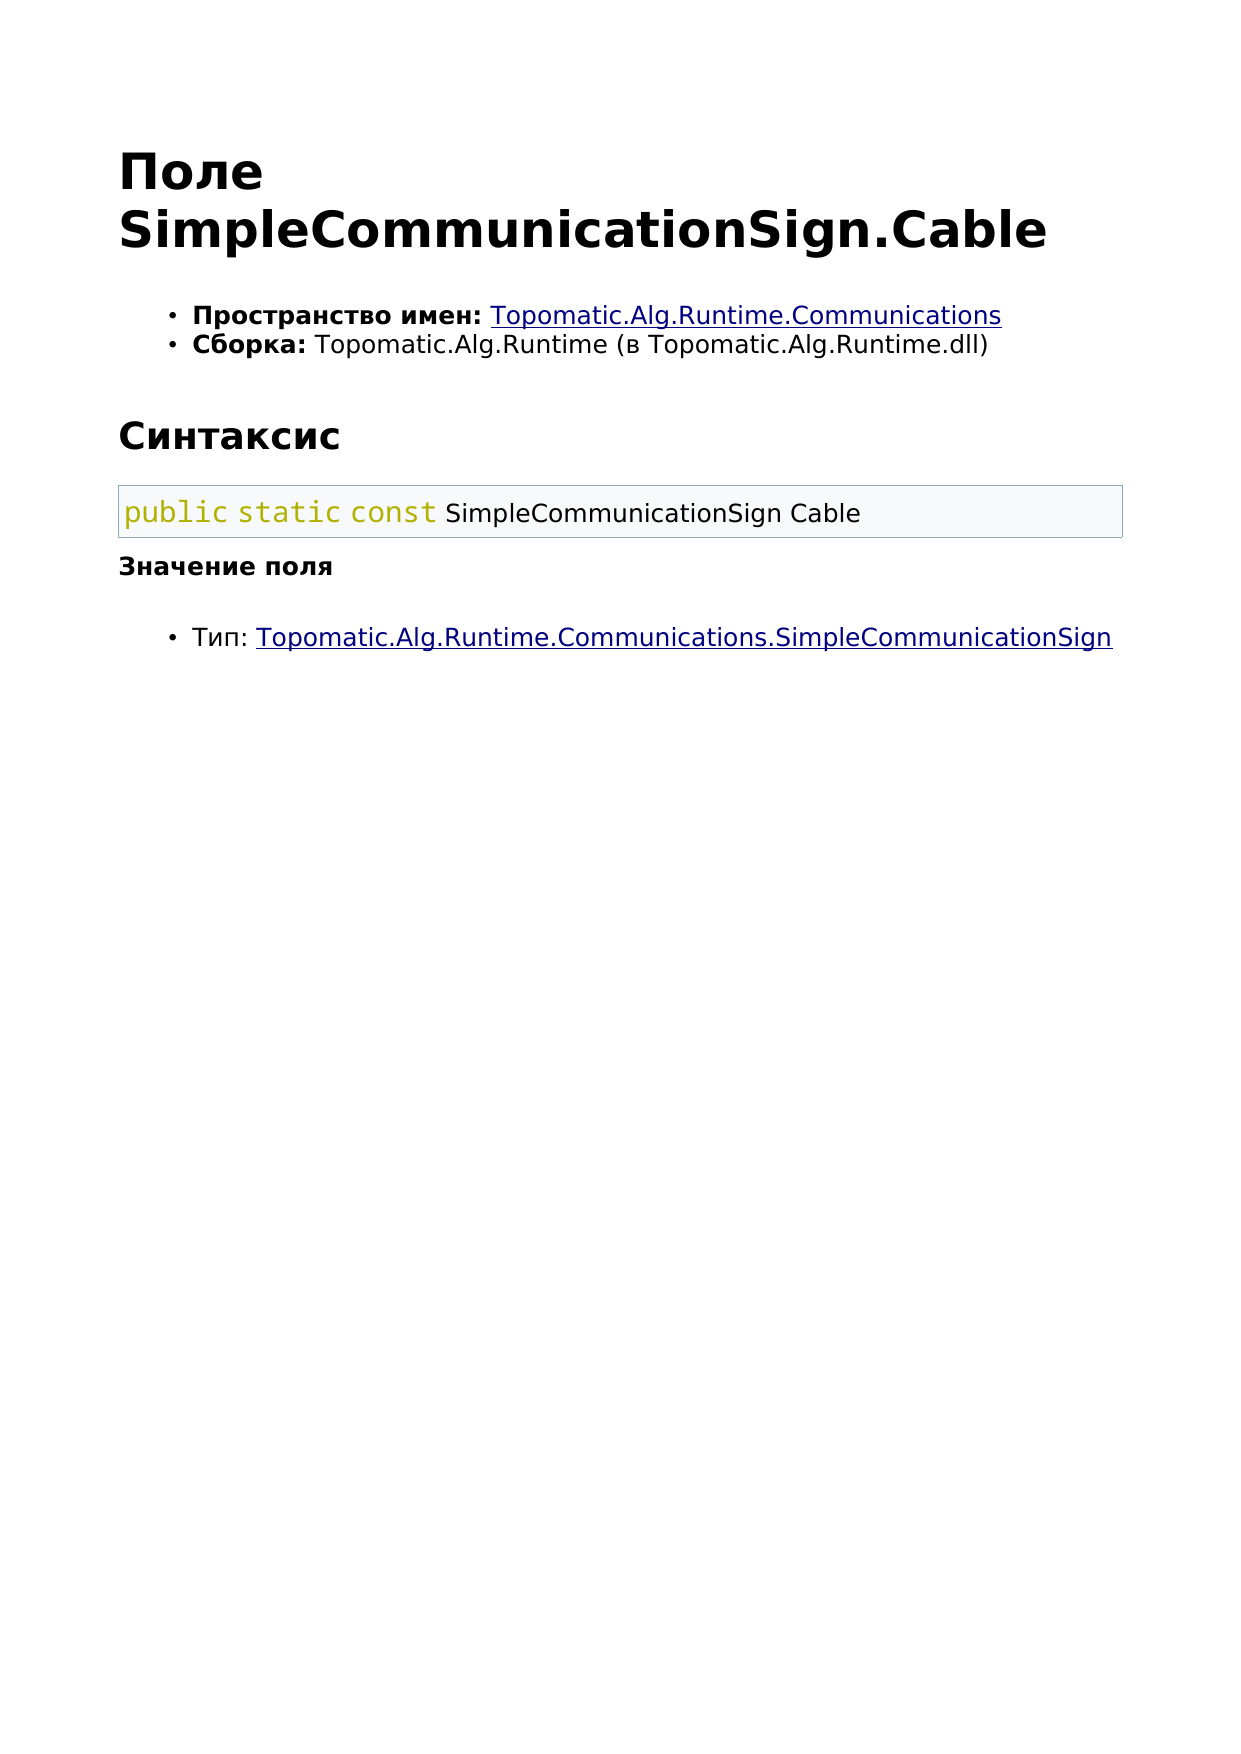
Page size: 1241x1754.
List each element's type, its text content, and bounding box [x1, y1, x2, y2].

table_header public static const SimpleCommunicationSign Cable [119, 486, 1122, 537]
list Сборка: Topomatic.Alg.Runtime (в Topomatic.Alg.Runtime.dll) [177, 331, 1122, 360]
subtitle Поле SimpleCommunicationSign.Cable [118, 143, 1122, 259]
subtitle Синтаксис [118, 414, 1122, 458]
list Тип: Topomatic.Alg.Runtime.Communications.SimpleCommunicationSign [177, 623, 1122, 652]
text Значение поля [118, 552, 1122, 581]
list Пространство имен: Topomatic.Alg.Runtime.Communications [177, 302, 1122, 331]
